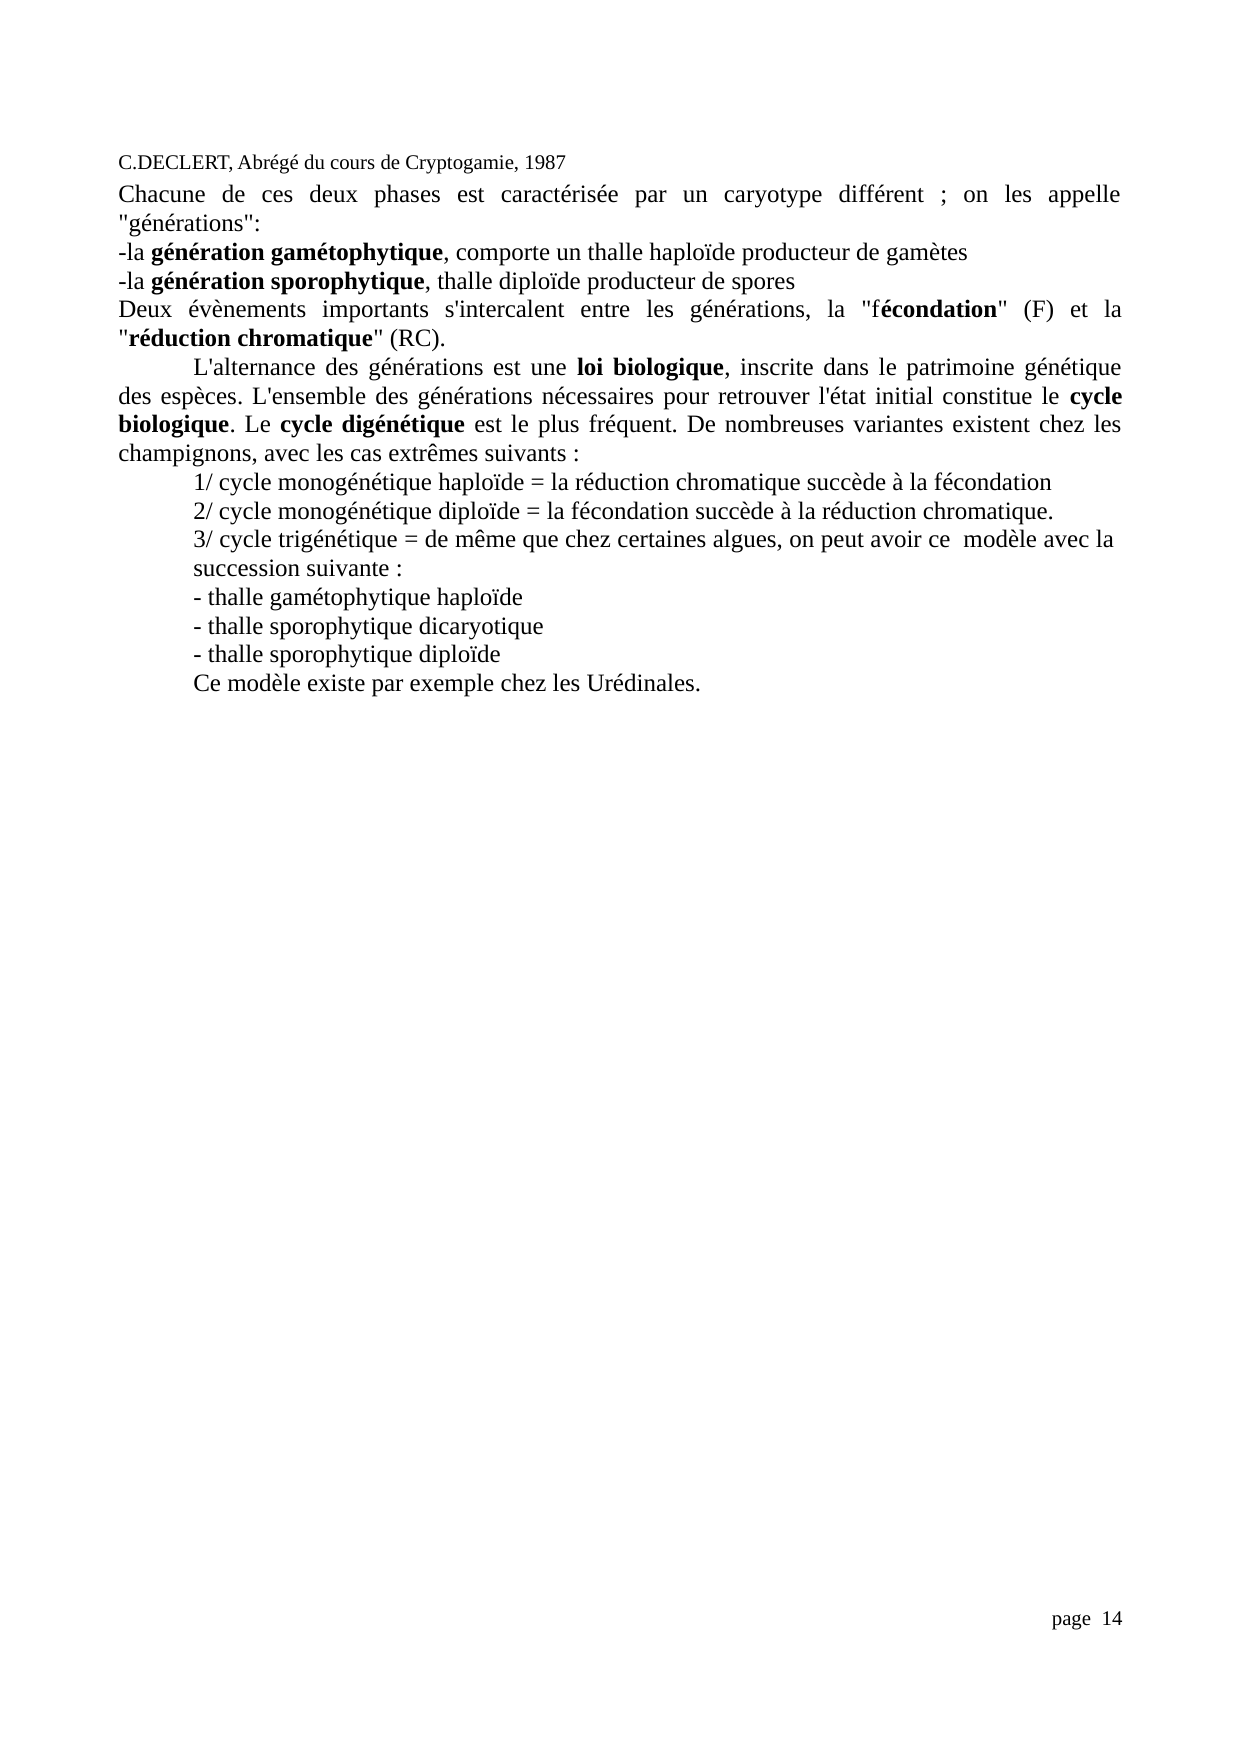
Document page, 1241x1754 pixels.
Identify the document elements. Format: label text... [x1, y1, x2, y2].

text - thalle sporophytique dicaryotique [118, 611, 1122, 639]
text - thalle gamétophytique haploïde [118, 582, 1122, 611]
text -la génération gamétophytique, comporte un thalle haploïde producteur de gamètes [118, 237, 1122, 266]
text Ce modèle existe par exemple chez les Urédinales. [118, 668, 1122, 697]
text Chacune de ces deux phases est caractérisée par un caryotype différent ; on les appelle "générations": [118, 179, 1122, 237]
text Deux évènements importants s'intercalent entre les générations, la "fécondation" (F) et la "réduction chromatique" (RC). [118, 294, 1122, 352]
text - thalle sporophytique diploïde [118, 639, 1122, 668]
text -la génération sporophytique, thalle diploïde producteur de spores [118, 266, 1122, 294]
text 1/ cycle monogénétique haploïde = la réduction chromatique succède à la fécondation [118, 467, 1122, 496]
text 2/ cycle monogénétique diploïde = la fécondation succède à la réduction chromatique. [118, 496, 1122, 524]
text L'alternance des générations est une loi biologique, inscrite dans le patrimoine génétique des espèces. L'ensemble des générations nécessaires pour retrouver l'état initial constitue le cycle biologique. Le cycle digénétique est le plus fréquent. De nombreuses variantes existent chez les champignons, avec les cas extrêmes suivants : [118, 352, 1122, 467]
text 3/ cycle trigénétique = de même que chez certaines algues, on peut avoir ce modèle avec la succession suivante : [118, 524, 1122, 582]
